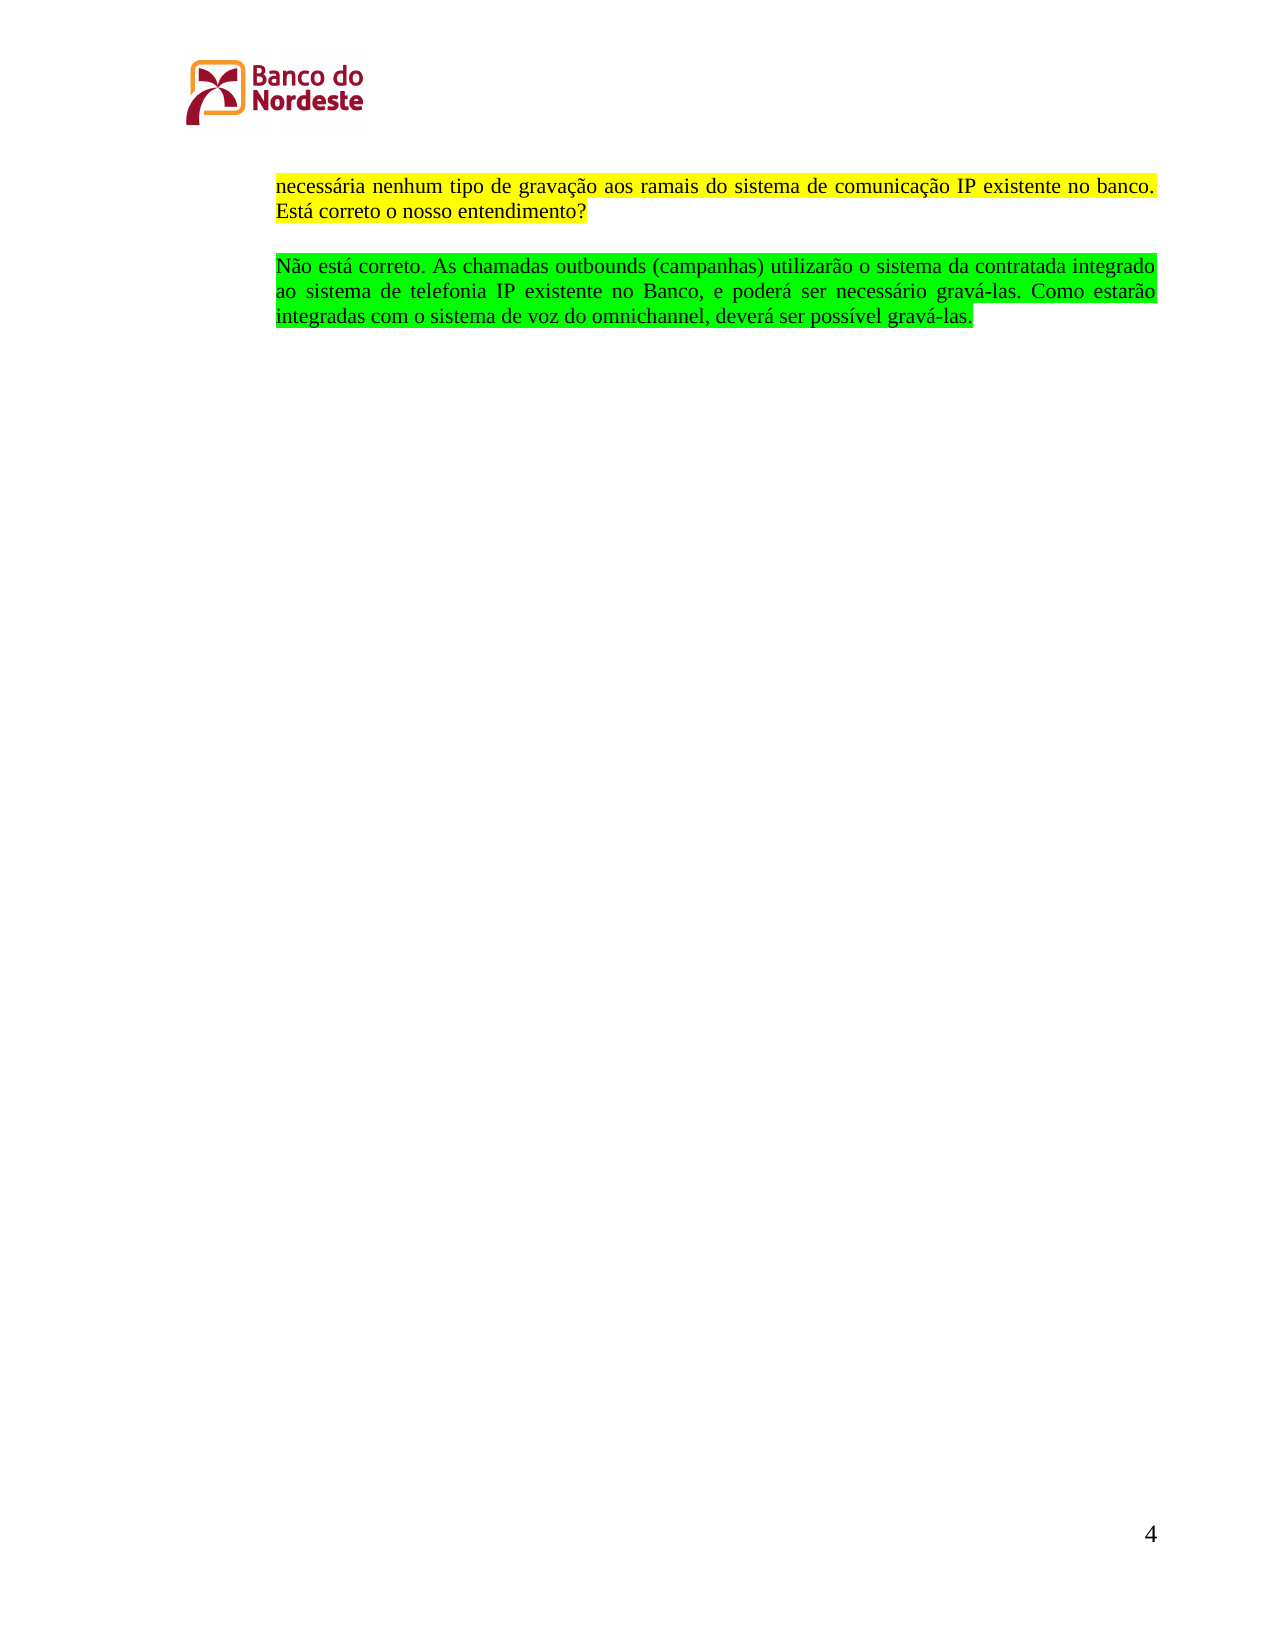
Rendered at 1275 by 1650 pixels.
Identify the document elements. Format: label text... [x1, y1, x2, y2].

text Não está correto. As chamadas outbounds (campanhas) utilizarão o sistema da contratada integrado ao sistema de telefonia IP existente no Banco, e poderá ser necessário gravá-las. Como estarão integradas com o sistema de voz do omnichannel, deverá ser possível gravá-las. [276, 253, 1157, 328]
list necessária nenhum tipo de gravação aos ramais do sistema de comunicação IP existente no banco. Está correto o nosso entendimento? [238, 173, 1157, 223]
picture [177, 48, 375, 137]
